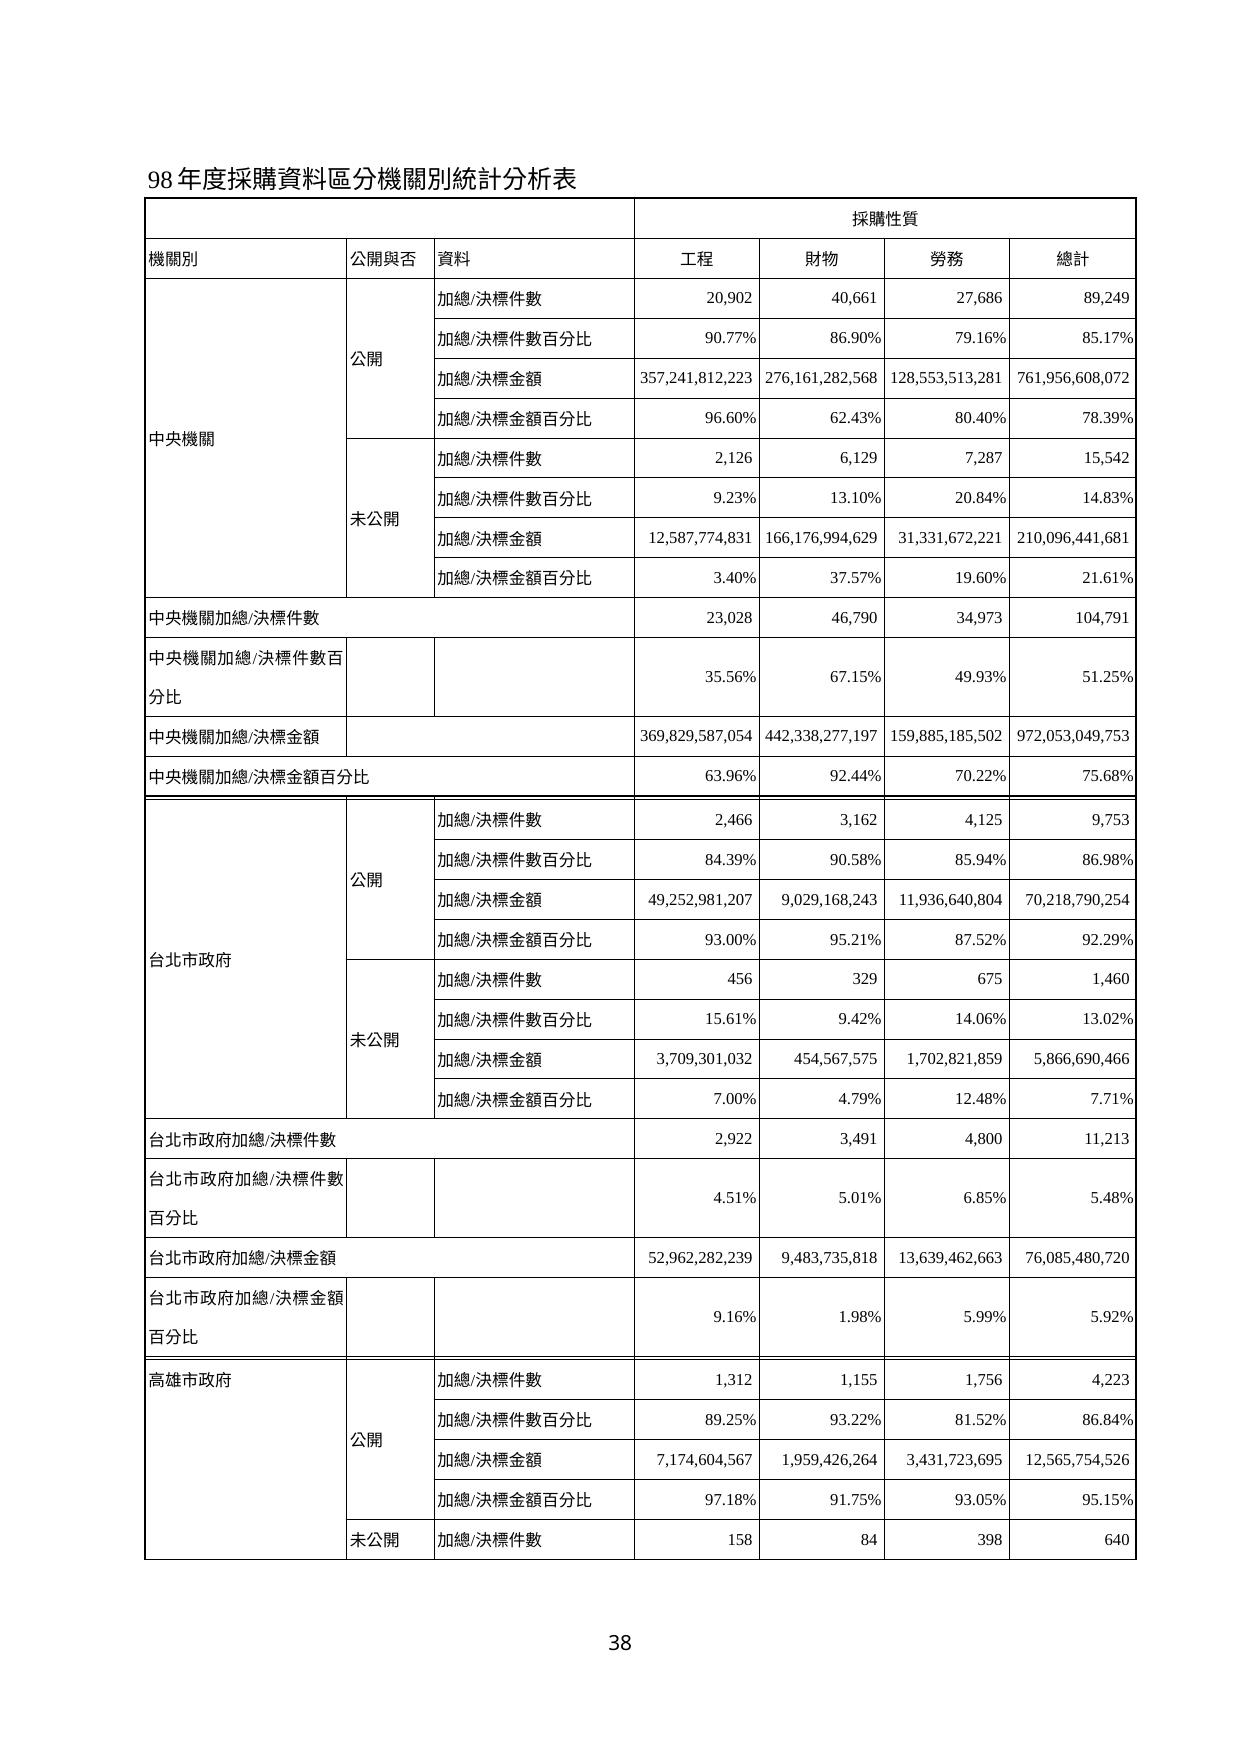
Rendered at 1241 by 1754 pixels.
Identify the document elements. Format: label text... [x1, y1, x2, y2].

table_cell 51.25% [1010, 638, 1135, 716]
table_cell 加總/決標件數百分比 [435, 1400, 634, 1439]
table_cell 加總/決標金額 [435, 359, 634, 397]
table_cell 52,962,282,239 [635, 1238, 759, 1277]
table_cell 1,702,821,859 [885, 1040, 1009, 1078]
table_cell 97.18% [635, 1480, 759, 1519]
table_cell 104,791 [1010, 598, 1135, 637]
table_cell 70.22% [885, 757, 1009, 795]
table_cell 6.85% [885, 1159, 1009, 1237]
table_cell 加總/決標金額 [435, 518, 634, 557]
table_cell 93.22% [760, 1400, 884, 1439]
table_cell 357,241,812,223 [635, 359, 759, 397]
table_cell 21.61% [1010, 558, 1135, 597]
table_cell 加總/決標金額 [435, 1440, 634, 1479]
table_cell 加總/決標金額百分比 [435, 920, 634, 959]
table_cell 機關別 [146, 239, 346, 278]
table_cell 1,312 [635, 1360, 759, 1399]
table_cell 15,542 [1010, 439, 1135, 477]
table_cell 20.84% [885, 478, 1009, 517]
table_cell 20,902 [635, 279, 759, 318]
table_cell 90.77% [635, 319, 759, 358]
table_cell 12,587,774,831 [635, 518, 759, 557]
table_cell 4,800 [885, 1119, 1009, 1158]
table_cell 高雄市政府 [146, 1360, 346, 1559]
table_cell 49.93% [885, 638, 1009, 716]
table_cell 442,338,277,197 [760, 717, 884, 756]
table_cell 加總/決標金額百分比 [435, 1079, 634, 1118]
table_cell 4.51% [635, 1159, 759, 1237]
table_cell 85.94% [885, 840, 1009, 879]
table_cell 台北市政府 [146, 800, 346, 1118]
table_cell 13.02% [1010, 1000, 1135, 1038]
table_cell 78.39% [1010, 399, 1135, 437]
table_cell 456 [635, 960, 759, 998]
table_cell 9,483,735,818 [760, 1238, 884, 1277]
table_cell 加總/決標件數 [435, 439, 634, 477]
table_cell 158 [635, 1520, 759, 1559]
table_cell 23,028 [635, 598, 759, 637]
table_cell [434, 717, 634, 756]
table_cell 93.00% [635, 920, 759, 959]
table_cell 11,936,640,804 [885, 880, 1009, 919]
table_cell 公開 [347, 1360, 434, 1519]
table_cell 159,885,185,502 [885, 717, 1009, 756]
table_cell 31,331,672,221 [885, 518, 1009, 557]
table_cell 1,155 [760, 1360, 884, 1399]
table_cell 46,790 [760, 598, 884, 637]
table_cell 89.25% [635, 1400, 759, 1439]
table_cell 972,053,049,753 [1010, 717, 1135, 756]
table_cell 3,709,301,032 [635, 1040, 759, 1078]
table_cell 加總/決標件數百分比 [435, 1000, 634, 1038]
table_cell 台北市政府加總/決標件數 [146, 1119, 634, 1158]
table_cell 70,218,790,254 [1010, 880, 1135, 919]
table_cell 95.21% [760, 920, 884, 959]
table_cell 加總/決標件數百分比 [435, 478, 634, 517]
table_cell 工程 [635, 239, 759, 278]
table_cell 9.42% [760, 1000, 884, 1038]
table_cell 128,553,513,281 [885, 359, 1009, 397]
table_cell 1,460 [1010, 960, 1135, 998]
table_cell 9,029,168,243 [760, 880, 884, 919]
table_cell 34,973 [885, 598, 1009, 637]
table_cell 中央機關加總/決標金額百分比 [146, 757, 634, 795]
table_cell 27,686 [885, 279, 1009, 318]
table_cell 49,252,981,207 [635, 880, 759, 919]
table_cell 13.10% [760, 478, 884, 517]
table_cell [435, 1159, 634, 1237]
table_cell 5,866,690,466 [1010, 1040, 1135, 1078]
table_cell 1.98% [760, 1278, 884, 1356]
table_cell 中央機關 [146, 279, 346, 597]
table_cell 14.06% [885, 1000, 1009, 1038]
table_cell 加總/決標件數百分比 [435, 319, 634, 358]
table_cell 12.48% [885, 1079, 1009, 1118]
table_cell 加總/決標件數 [435, 1360, 634, 1399]
table_cell 2,466 [635, 800, 759, 839]
table_cell 11,213 [1010, 1119, 1135, 1158]
table_cell 中央機關加總/決標件數 [146, 598, 634, 637]
table_cell 81.52% [885, 1400, 1009, 1439]
table_cell 329 [760, 960, 884, 998]
table_cell 中央機關加總/決標金額 [146, 717, 346, 756]
table_cell 加總/決標件數 [435, 960, 634, 998]
table_cell 91.75% [760, 1480, 884, 1519]
table_cell 86.98% [1010, 840, 1135, 879]
table_cell 86.90% [760, 319, 884, 358]
table_cell 公開與否 [347, 239, 434, 278]
table_cell 14.83% [1010, 478, 1135, 517]
table_cell 3,431,723,695 [885, 1440, 1009, 1479]
table_cell 3.40% [635, 558, 759, 597]
table_cell 7.00% [635, 1079, 759, 1118]
table_cell 5.99% [885, 1278, 1009, 1356]
table_cell 93.05% [885, 1480, 1009, 1519]
table_cell 3,491 [760, 1119, 884, 1158]
table_cell 5.01% [760, 1159, 884, 1237]
table_cell 7.71% [1010, 1079, 1135, 1118]
table_cell 80.40% [885, 399, 1009, 437]
table_cell 79.16% [885, 319, 1009, 358]
table_cell 公開 [347, 279, 434, 437]
table_cell 5.48% [1010, 1159, 1135, 1237]
table_header [146, 199, 634, 238]
table_cell 84 [760, 1520, 884, 1559]
table_cell 76,085,480,720 [1010, 1238, 1135, 1277]
table_cell 加總/決標金額 [435, 880, 634, 919]
table_cell 3,162 [760, 800, 884, 839]
table_cell 加總/決標件數 [435, 1520, 634, 1559]
table_cell 13,639,462,663 [885, 1238, 1009, 1277]
table_cell 7,174,604,567 [635, 1440, 759, 1479]
table_cell 9.16% [635, 1278, 759, 1356]
table_cell 4,223 [1010, 1360, 1135, 1399]
table_cell 5.92% [1010, 1278, 1135, 1356]
table_cell 761,956,608,072 [1010, 359, 1135, 397]
table_cell [435, 1278, 634, 1356]
table_cell 9,753 [1010, 800, 1135, 839]
table_cell 89,249 [1010, 279, 1135, 318]
table_cell 財物 [760, 239, 884, 278]
table_cell 9.23% [635, 478, 759, 517]
table_cell 總計 [1010, 239, 1135, 278]
table_cell 96.60% [635, 399, 759, 437]
table_cell 166,176,994,629 [760, 518, 884, 557]
table_cell 369,829,587,054 [635, 717, 759, 756]
table_cell 未公開 [347, 960, 434, 1118]
table_cell 90.58% [760, 840, 884, 879]
table_cell 62.43% [760, 399, 884, 437]
table_cell 12,565,754,526 [1010, 1440, 1135, 1479]
table_cell 資料 [435, 239, 634, 278]
table_cell 未公開 [347, 439, 434, 597]
table_cell 7,287 [885, 439, 1009, 477]
table_cell 35.56% [635, 638, 759, 716]
table_cell 加總/決標件數 [435, 279, 634, 318]
table_cell 92.29% [1010, 920, 1135, 959]
table_cell 加總/決標金額百分比 [435, 558, 634, 597]
table_cell 640 [1010, 1520, 1135, 1559]
table_cell 86.84% [1010, 1400, 1135, 1439]
table_cell 19.60% [885, 558, 1009, 597]
table_cell 15.61% [635, 1000, 759, 1038]
table_cell 37.57% [760, 558, 884, 597]
table_cell 675 [885, 960, 1009, 998]
table_cell [347, 717, 434, 756]
table_cell 210,096,441,681 [1010, 518, 1135, 557]
table_cell [347, 1159, 434, 1237]
table_cell 1,959,426,264 [760, 1440, 884, 1479]
table_cell 1,756 [885, 1360, 1009, 1399]
table_cell 加總/決標件數百分比 [435, 840, 634, 879]
table_cell 台北市政府加總/決標金額 [146, 1238, 634, 1277]
table_cell 勞務 [885, 239, 1009, 278]
text 98年度採購資料區分機關別統計分析表 [148, 158, 1092, 197]
table_cell [347, 638, 434, 716]
table_cell 276,161,282,568 [760, 359, 884, 397]
table_header 採購性質 [635, 199, 1135, 238]
table_cell 92.44% [760, 757, 884, 795]
table_cell [435, 638, 634, 716]
table_cell 公開 [347, 800, 434, 959]
table_cell 4.79% [760, 1079, 884, 1118]
table_cell 加總/決標金額百分比 [435, 399, 634, 437]
table_cell 4,125 [885, 800, 1009, 839]
table_cell 398 [885, 1520, 1009, 1559]
table_cell 85.17% [1010, 319, 1135, 358]
table_cell 2,126 [635, 439, 759, 477]
table_cell 67.15% [760, 638, 884, 716]
table_cell 中央機關加總/決標件數百分比 [146, 638, 346, 716]
table_cell 6,129 [760, 439, 884, 477]
table_cell 台北市政府加總/決標件數百分比 [146, 1159, 346, 1237]
table_cell 75.68% [1010, 757, 1135, 795]
table_cell 台北市政府加總/決標金額百分比 [146, 1278, 346, 1356]
table_cell 87.52% [885, 920, 1009, 959]
table_cell 加總/決標金額 [435, 1040, 634, 1078]
table_cell 84.39% [635, 840, 759, 879]
table_cell 40,661 [760, 279, 884, 318]
table_cell 63.96% [635, 757, 759, 795]
table_cell 454,567,575 [760, 1040, 884, 1078]
table_cell 未公開 [347, 1520, 434, 1559]
table_cell 2,922 [635, 1119, 759, 1158]
table_cell 加總/決標件數 [435, 800, 634, 839]
table_cell [347, 1278, 434, 1356]
table_cell 加總/決標金額百分比 [435, 1480, 634, 1519]
table_cell 95.15% [1010, 1480, 1135, 1519]
